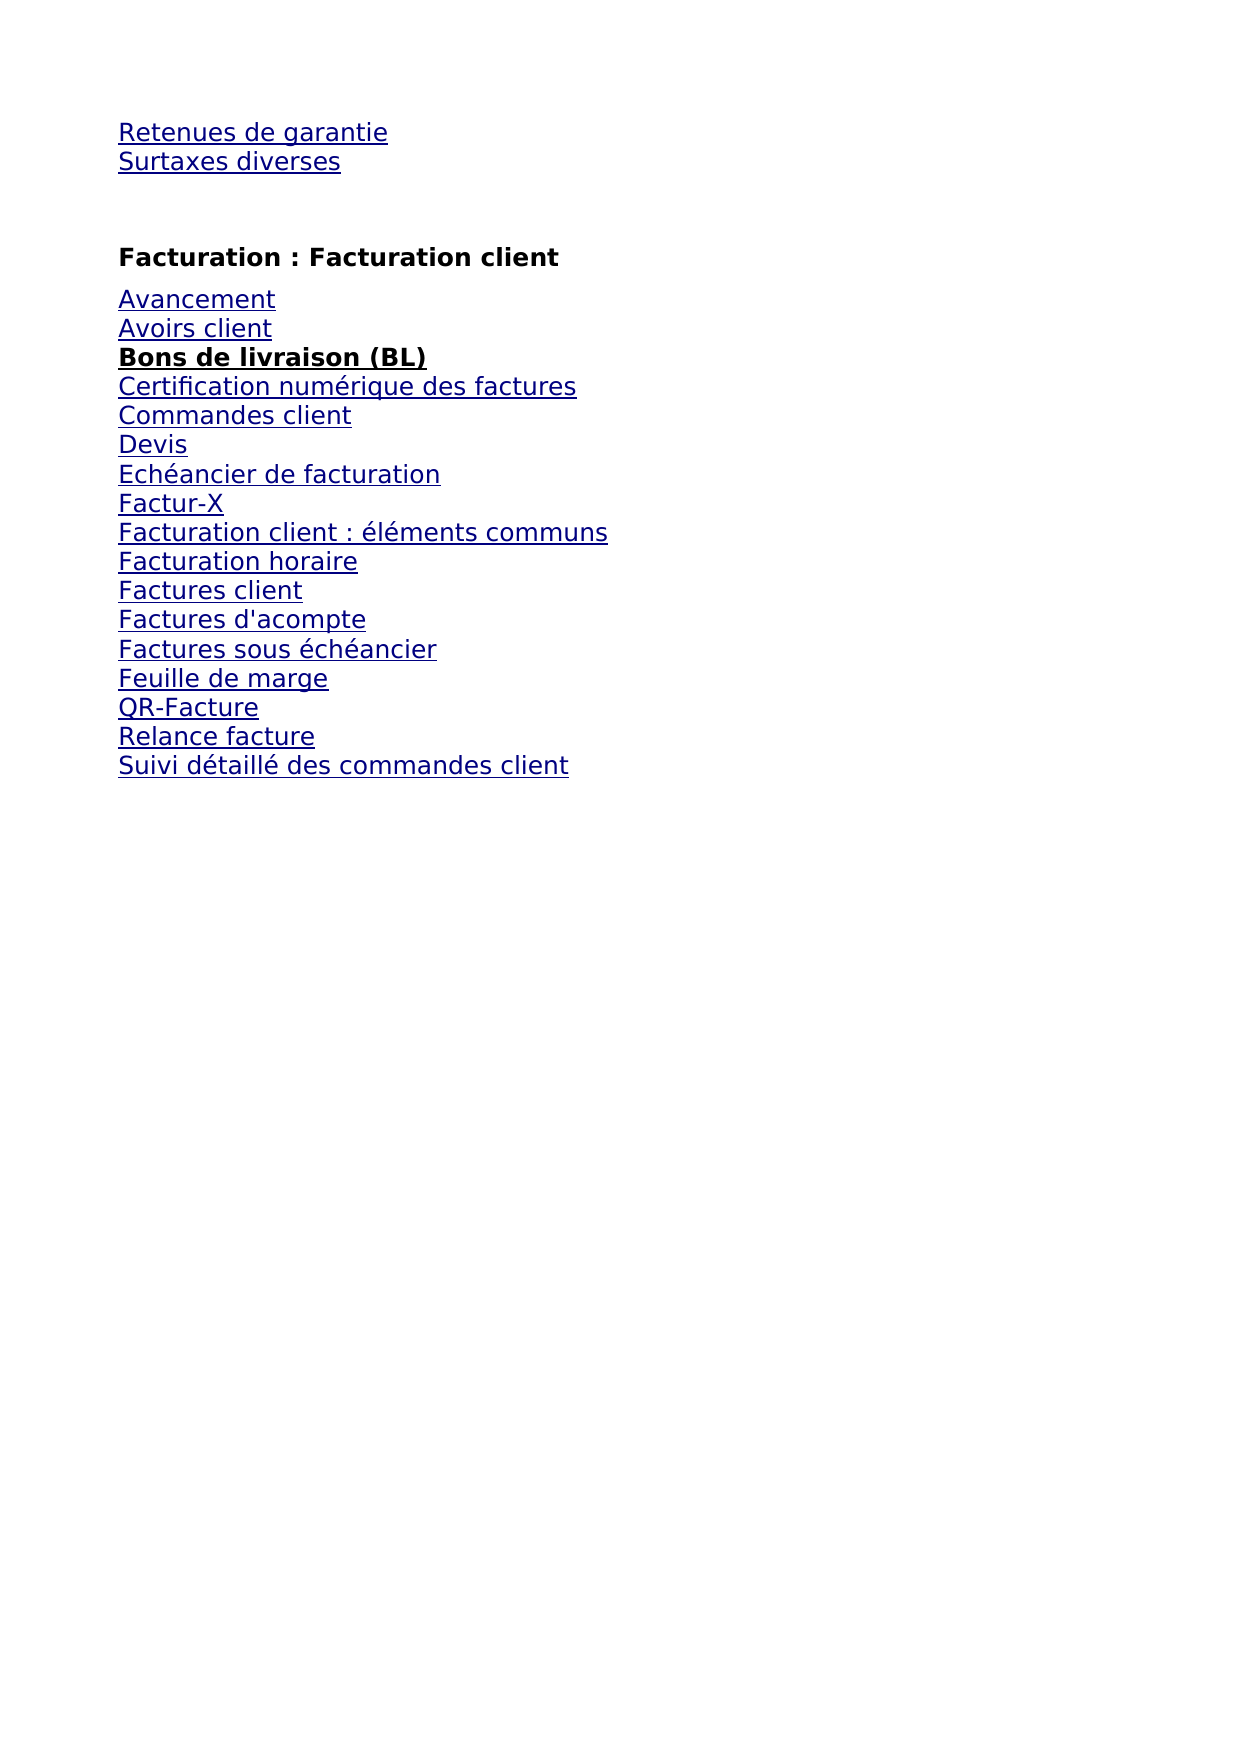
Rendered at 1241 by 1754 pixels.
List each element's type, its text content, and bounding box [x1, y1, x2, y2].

subtitle Facturation : Facturation client [118, 243, 1122, 272]
text Retenues de garantie Surtaxes diverses [118, 118, 1122, 206]
text Avancement Avoirs client Bons de livraison (BL) Certification numérique des factures Commandes client Devis Echéancier de facturation Factur-X Facturation client : éléments communs Facturation horaire Factures client Factures d'acompte Factures sous échéancier Feuille de marge QR-Facture Relance facture Suivi détaillé des commandes client [118, 285, 1122, 810]
